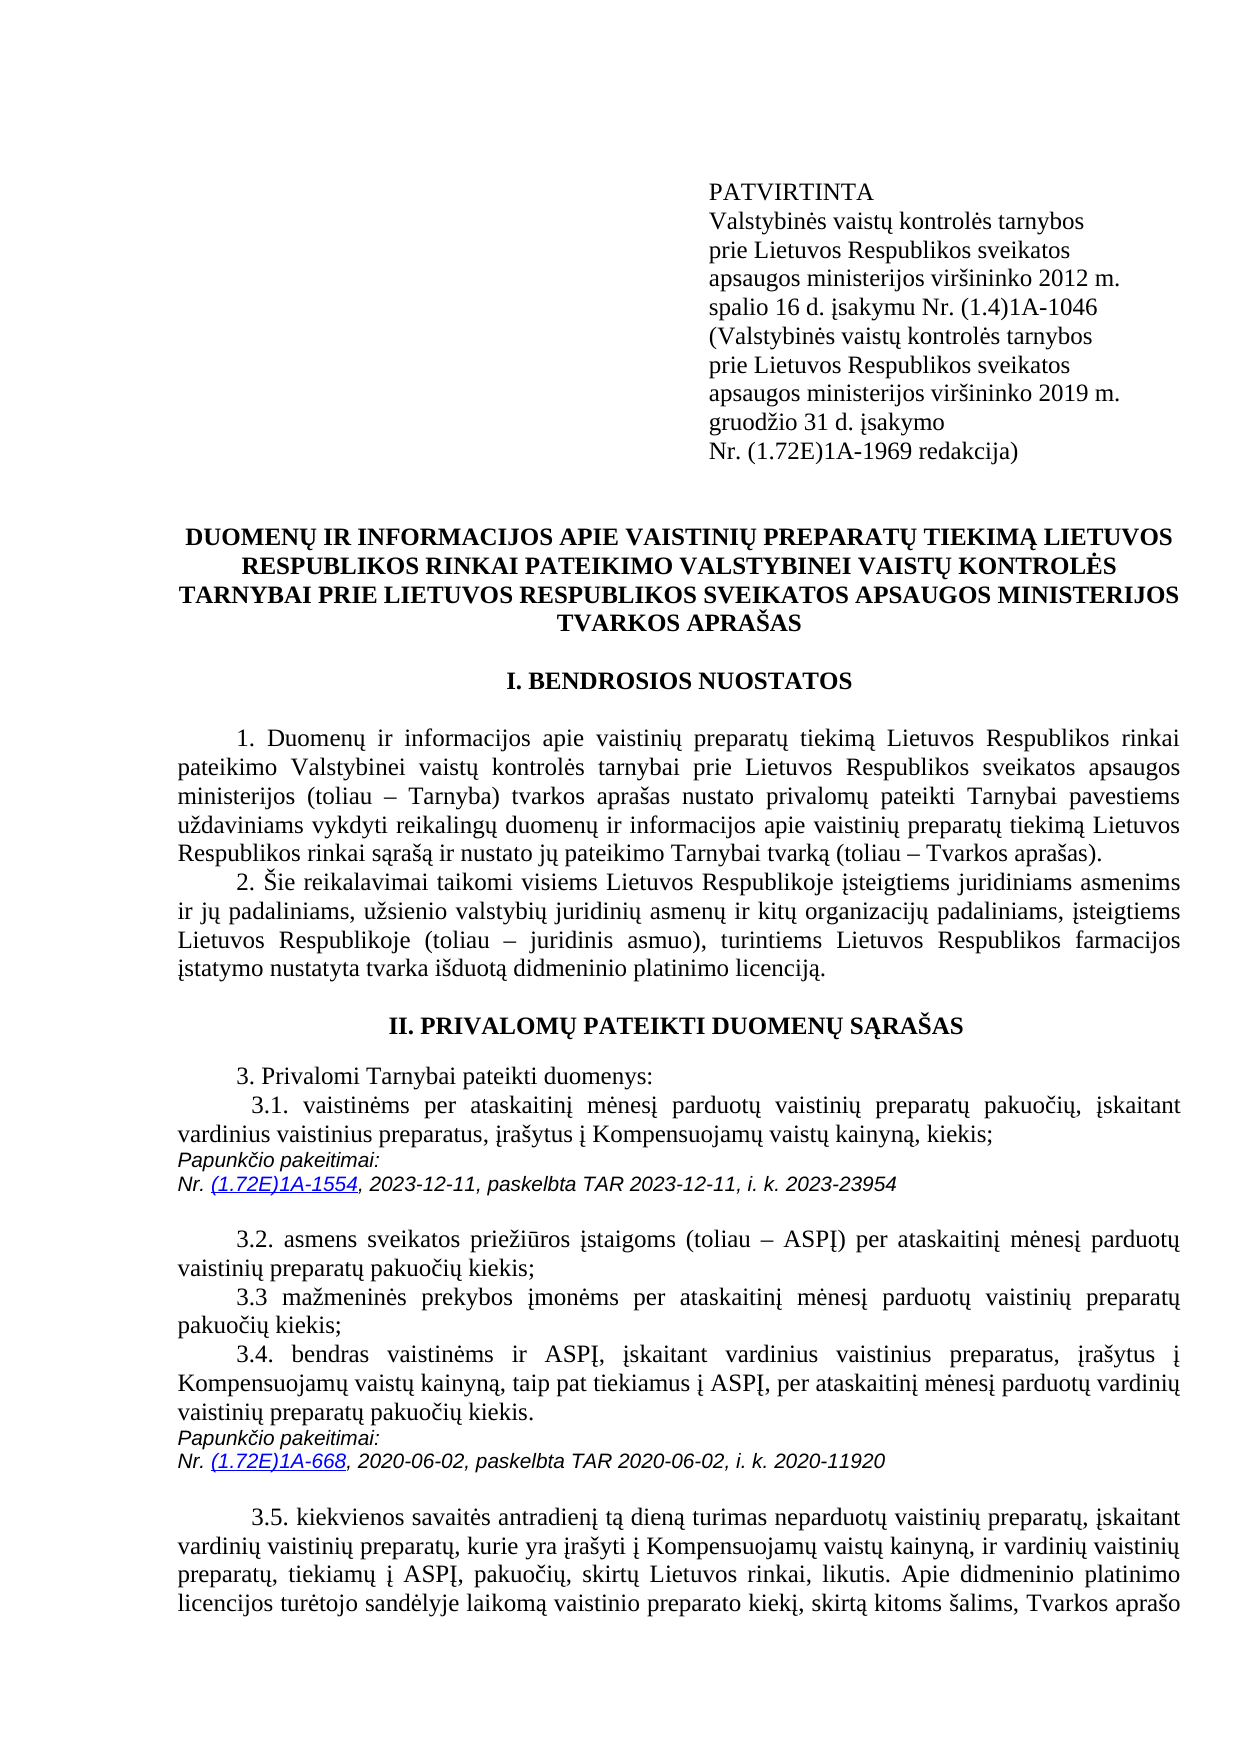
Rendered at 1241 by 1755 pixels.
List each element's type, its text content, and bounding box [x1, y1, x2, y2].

text 3. Privalomi Tarnybai pateikti duomenys: [177, 1061, 1181, 1090]
text Nr. (1.72E)1A-1969 redakcija) [709, 436, 1181, 465]
text prie Lietuvos Respublikos sveikatos [709, 235, 1181, 263]
text duomenų ir informacijos apie vaistinių preparatų tiekimą Lietuvos Respublikos rinkai pateikimo Valstybinei vaistų kontrolės tarnybai prie Lietuvos Respublikos sveikatos apsaugos ministerijos tvarkos aprašas [177, 522, 1181, 637]
text I. BENDROSIOS NUOSTATOS [177, 666, 1181, 695]
text spalio 16 d. įsakymu Nr. (1.4)1A-1046 [709, 292, 1181, 321]
text 3.4. bendras vaistinėms ir ASPĮ, įskaitant vardinius vaistinius preparatus, įrašytus į Kompensuojamų vaistų kainyną, taip pat tiekiamus į ASPĮ, per ataskaitinį mėnesį parduotų vardinių vaistinių preparatų pakuočių kiekis. [177, 1339, 1181, 1425]
text Nr. (1.72E)1A-668, 2020-06-02, paskelbta TAR 2020-06-02, i. k. 2020-11920 [177, 1449, 1181, 1473]
text II. privalomų pateikti duomenų sąrašas [177, 1011, 1181, 1040]
text Nr. (1.72E)1A-1554, 2023-12-11, paskelbta TAR 2023-12-11, i. k. 2023-23954 [177, 1171, 1181, 1195]
text Papunkčio pakeitimai: [177, 1147, 1181, 1171]
text PATVIRTINTA [709, 177, 1181, 206]
text 3.3 mažmeninės prekybos įmonėms per ataskaitinį mėnesį parduotų vaistinių preparatų pakuočių kiekis; [177, 1282, 1181, 1339]
text 1. Duomenų ir informacijos apie vaistinių preparatų tiekimą Lietuvos Respublikos rinkai pateikimo Valstybinei vaistų kontrolės tarnybai prie Lietuvos Respublikos sveikatos apsaugos ministerijos (toliau – Tarnyba) tvarkos aprašas nustato privalomų pateikti Tarnybai pavestiems uždaviniams vykdyti reikalingų duomenų ir informacijos apie vaistinių preparatų tiekimą Lietuvos Respublikos rinkai sąrašą ir nustato jų pateikimo Tarnybai tvarką (toliau – Tvarkos aprašas). [177, 723, 1181, 867]
text prie Lietuvos Respublikos sveikatos [709, 350, 1181, 378]
text Papunkčio pakeitimai: [177, 1425, 1181, 1449]
text Valstybinės vaistų kontrolės tarnybos [709, 206, 1181, 235]
text (Valstybinės vaistų kontrolės tarnybos [709, 321, 1181, 350]
text 3.2. asmens sveikatos priežiūros įstaigoms (toliau – ASPĮ) per ataskaitinį mėnesį parduotų vaistinių preparatų pakuočių kiekis; [177, 1224, 1181, 1282]
text 3.1. vaistinėms per ataskaitinį mėnesį parduotų vaistinių preparatų pakuočių, įskaitant vardinius vaistinius preparatus, įrašytus į Kompensuojamų vaistų kainyną, kiekis; [177, 1090, 1181, 1147]
text gruodžio 31 d. įsakymo [709, 407, 1181, 436]
text apsaugos ministerijos viršininko 2019 m. [709, 378, 1181, 407]
text 3.5. kiekvienos savaitės antradienį tą dieną turimas neparduotų vaistinių preparatų, įskaitant vardinių vaistinių preparatų, kurie yra įrašyti į Kompensuojamų vaistų kainyną, ir vardinių vaistinių preparatų, tiekiamų į ASPĮ, pakuočių, skirtų Lietuvos rinkai, likutis. Apie didmeninio platinimo licencijos turėtojo sandėlyje laikomą vaistinio preparato kiekį, skirtą kitoms šalims, Tvarkos aprašo [177, 1502, 1181, 1617]
text 2. Šie reikalavimai taikomi visiems Lietuvos Respublikoje įsteigtiems juridiniams asmenims ir jų padaliniams, užsienio valstybių juridinių asmenų ir kitų organizacijų padaliniams, įsteigtiems Lietuvos Respublikoje (toliau – juridinis asmuo), turintiems Lietuvos Respublikos farmacijos įstatymo nustatyta tvarka išduotą didmeninio platinimo licenciją. [177, 867, 1181, 982]
text apsaugos ministerijos viršininko 2012 m. [709, 263, 1181, 292]
